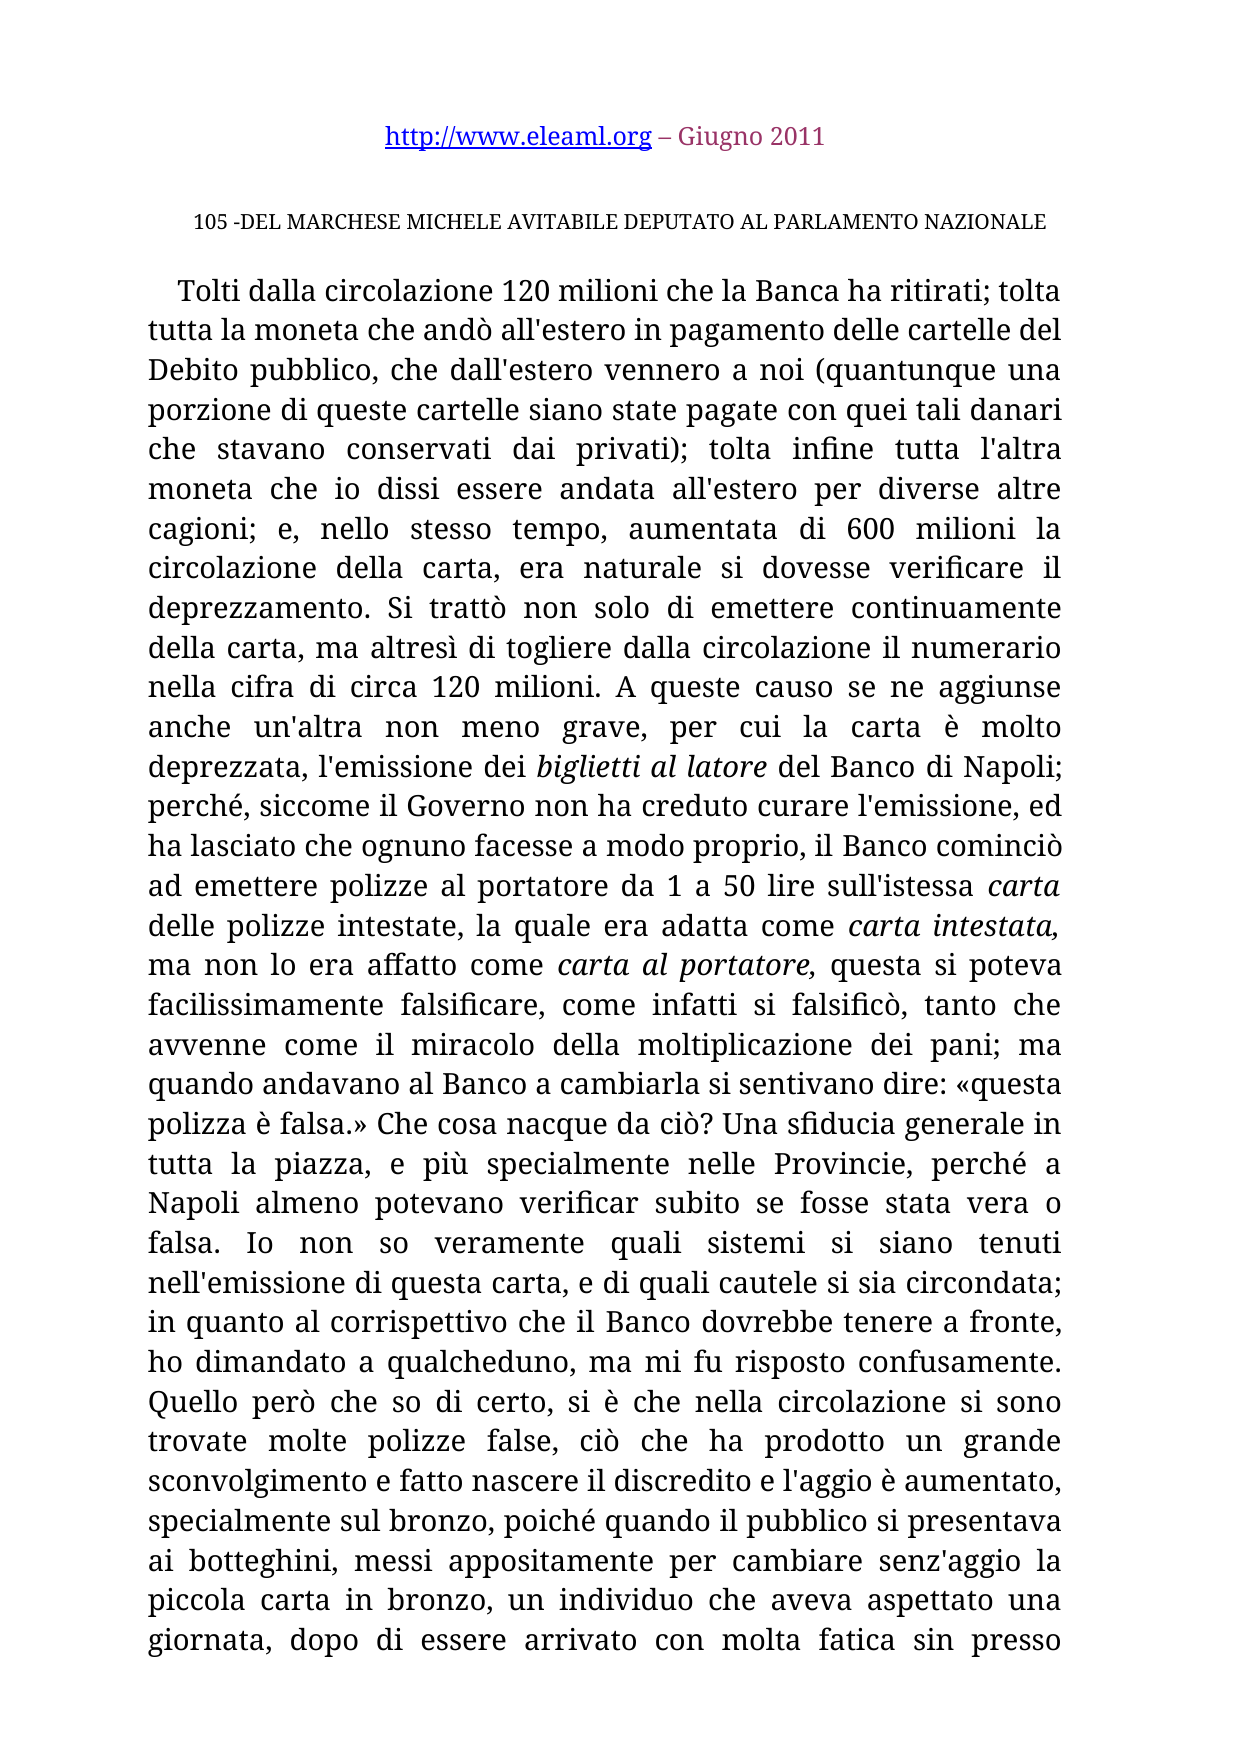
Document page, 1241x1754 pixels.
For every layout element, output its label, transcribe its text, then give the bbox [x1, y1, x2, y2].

text Tolti dalla circolazione 120 milioni che la Banca ha ritirati; tolta tutta la moneta che andò all'estero in pagamento delle cartelle del Debito pubblico, che dall'estero vennero a noi (quantunque una porzione di queste cartelle siano state pagate con quei tali danari che stavano conservati dai privati); tolta infine tutta l'altra moneta che io dissi essere andata all'estero per diverse altre cagioni; e, nello stesso tempo, aumentata di 600 milioni la circolazione della carta, era naturale si dovesse verificare il deprezzamento. Si trattò non solo di emettere continuamente della carta, ma altresì di togliere dalla circolazione il numerario nella cifra di circa 120 milioni. A queste causo se ne aggiunse anche un'altra non meno grave, per cui la carta è molto deprezzata, l'emissione dei biglietti al latore del Banco di Napoli; perché, siccome il Governo non ha creduto curare l'emissione, ed ha lasciato che ognuno facesse a modo proprio, il Banco cominciò ad emettere polizze al portatore da 1 a 50 lire sull'istessa carta delle polizze intestate, la quale era adatta come carta intestata, ma non lo era affatto come carta al portatore, questa si poteva facilissimamente falsificare, come infatti si falsificò, tanto che avvenne come il miracolo della moltiplicazione dei pani; ma quando andavano al Banco a cambiarla si sentivano dire: «questa polizza è falsa.» Che cosa nacque da ciò? Una sfiducia generale in tutta la piazza, e più specialmente nelle Provincie, perché a Napoli almeno potevano verificar subito se fosse stata vera o falsa. Io non so veramente quali sistemi si siano tenuti nell'emissione di questa carta, e di quali cautele si sia circondata; in quanto al corrispettivo che il Banco dovrebbe tenere a fronte, ho dimandato a qualcheduno, ma mi fu risposto confusamente. Quello però che so di certo, si è che nella circolazione si sono trovate molte polizze false, ciò che ha prodotto un grande sconvolgimento e fatto nascere il discredito e l'aggio è aumentato, specialmente sul bronzo, poiché quando il pubblico si presentava ai botteghini, messi appositamente per cambiare senz'aggio la piccola carta in bronzo, un individuo che aveva aspettato una giornata, dopo di essere arrivato con molta fatica sin presso [148, 270, 1063, 1659]
text 105 -DEL MARCHESE MICHELE AVITABILE DEPUTATO AL PARLAMENTO NAZIONALE [148, 207, 1063, 236]
